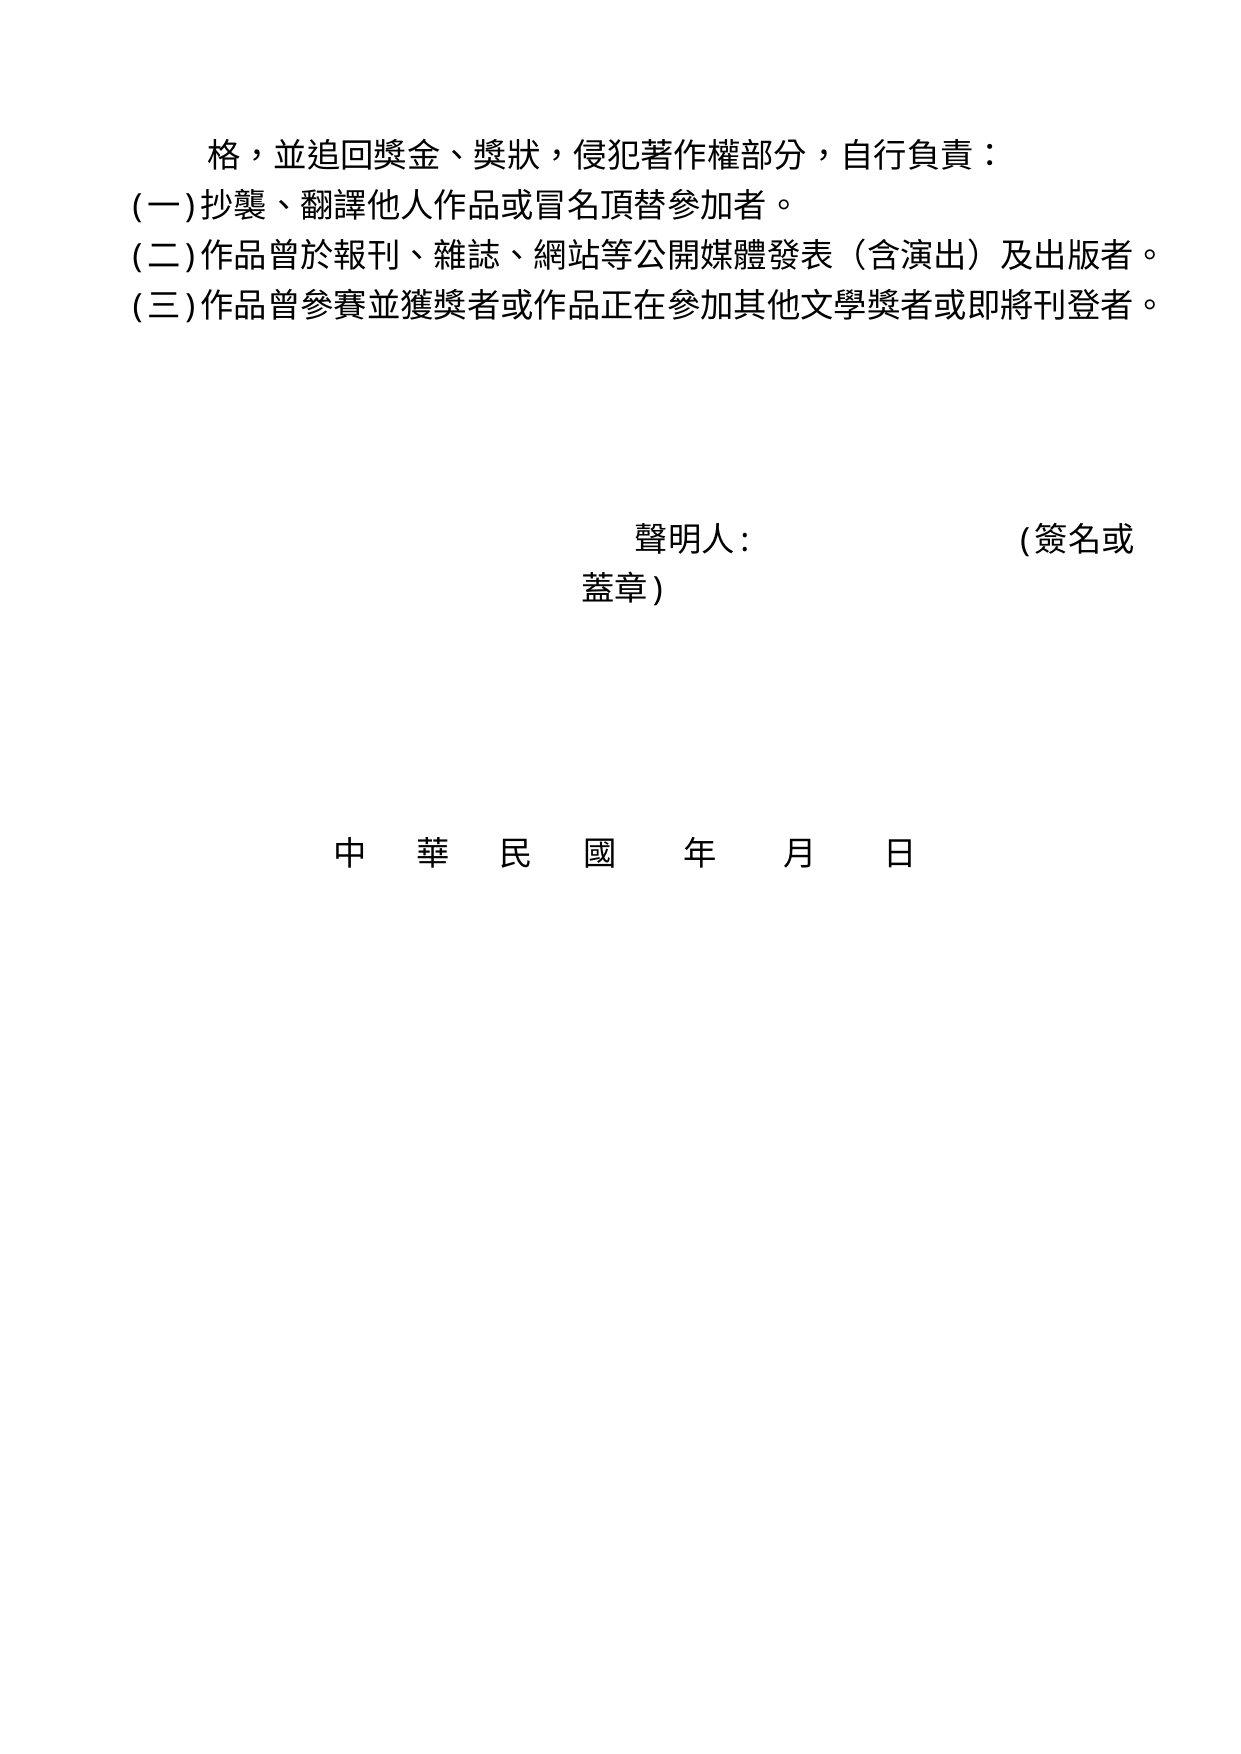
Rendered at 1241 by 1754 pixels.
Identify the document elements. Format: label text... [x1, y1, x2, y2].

text 中 華 民 國 年 月 日 [112, 809, 1137, 871]
text (二)作品曾於報刊、雜誌、網站等公開媒體發表（含演出）及出版者。 [112, 227, 1137, 277]
text (三)作品曾參賽並獲獎者或作品正在參加其他文學獎者或即將刊登者。 [112, 277, 1137, 327]
text 聲明人: (簽名或蓋章) [112, 513, 1137, 610]
text 格，並追回獎金、獎狀，侵犯著作權部分，自行負責： [112, 127, 1137, 177]
text (一)抄襲、翻譯他人作品或冒名頂替參加者。 [112, 177, 1137, 227]
